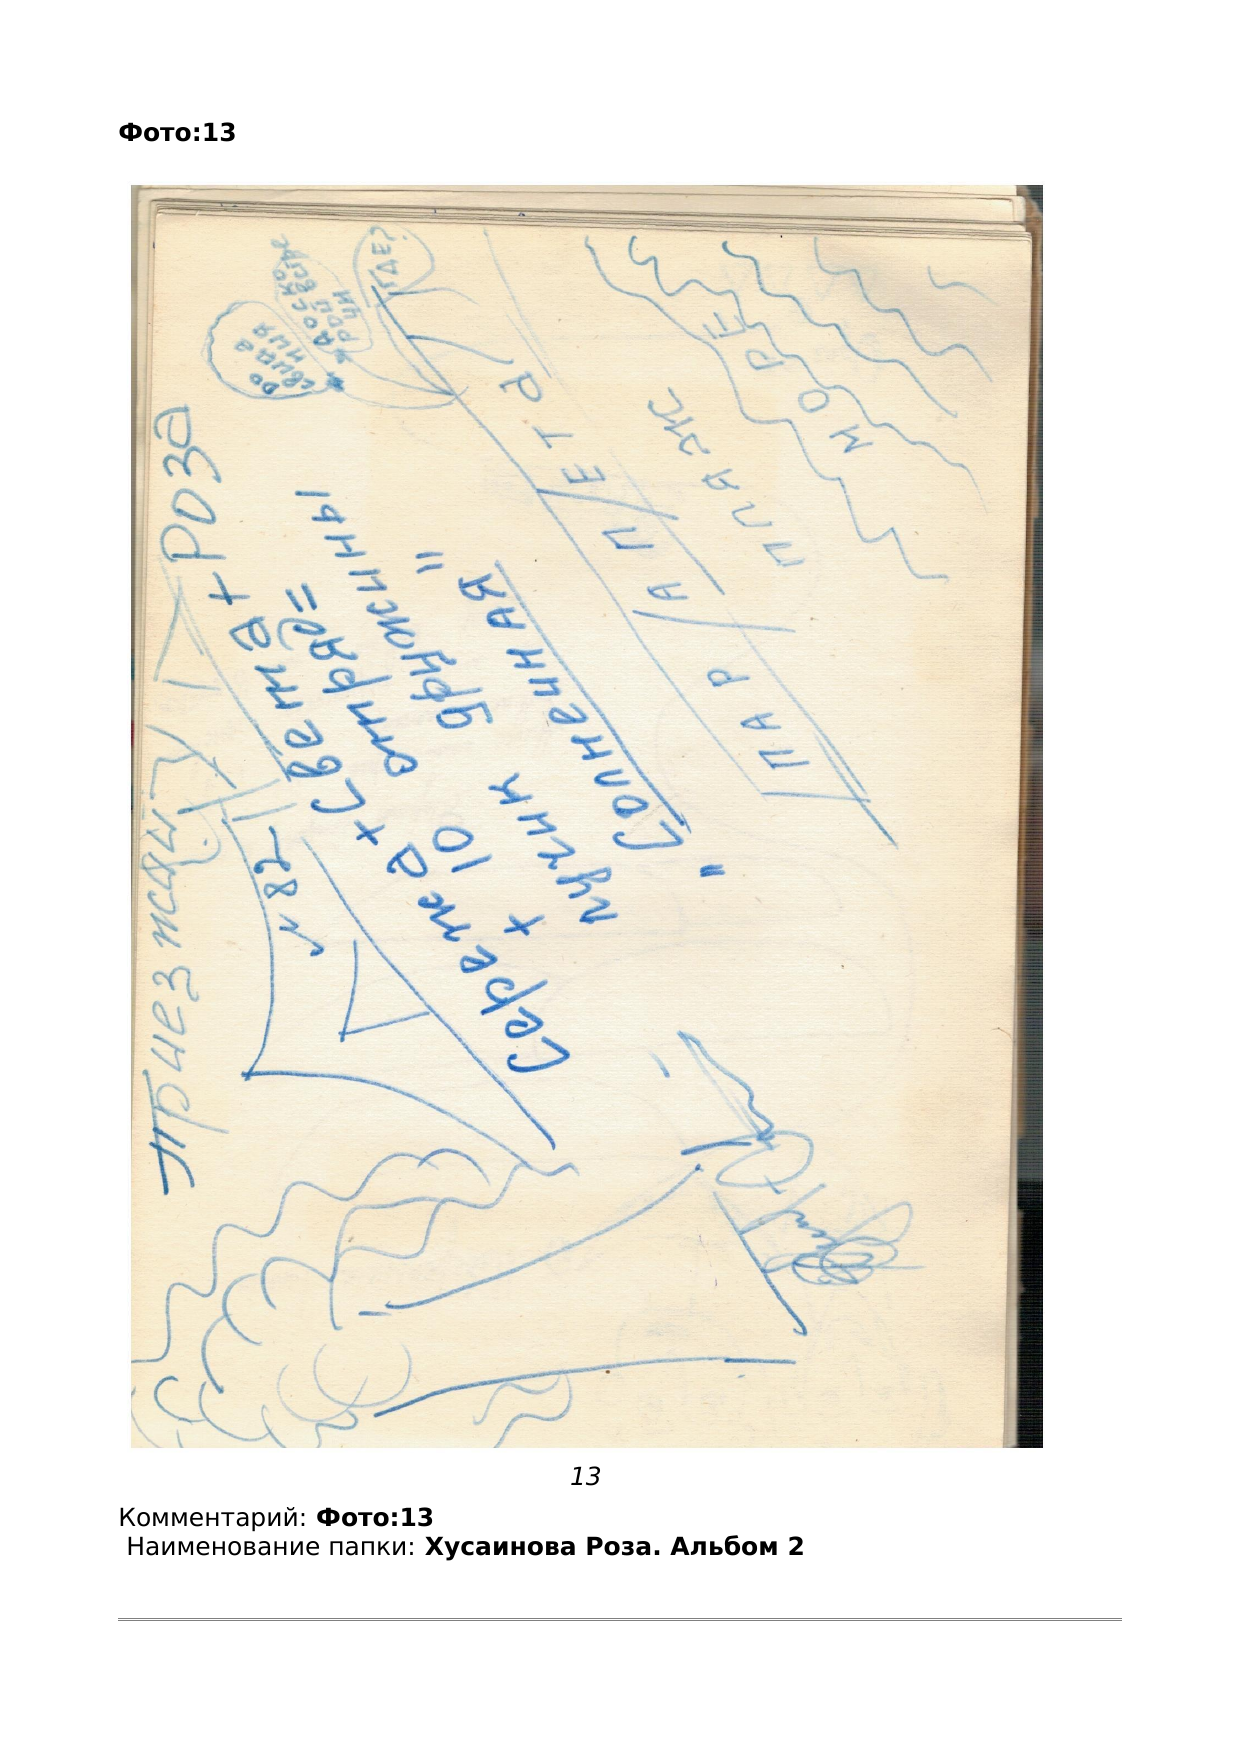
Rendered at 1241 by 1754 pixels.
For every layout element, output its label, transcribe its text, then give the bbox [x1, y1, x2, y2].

text Комментарий: Фото:13 Наименование папки: Хусаинова Роза. Альбом 2 [118, 1503, 1122, 1591]
text 13 [118, 1462, 1056, 1491]
subtitle Фото:13 [118, 118, 1122, 147]
picture [118, 172, 1056, 1462]
